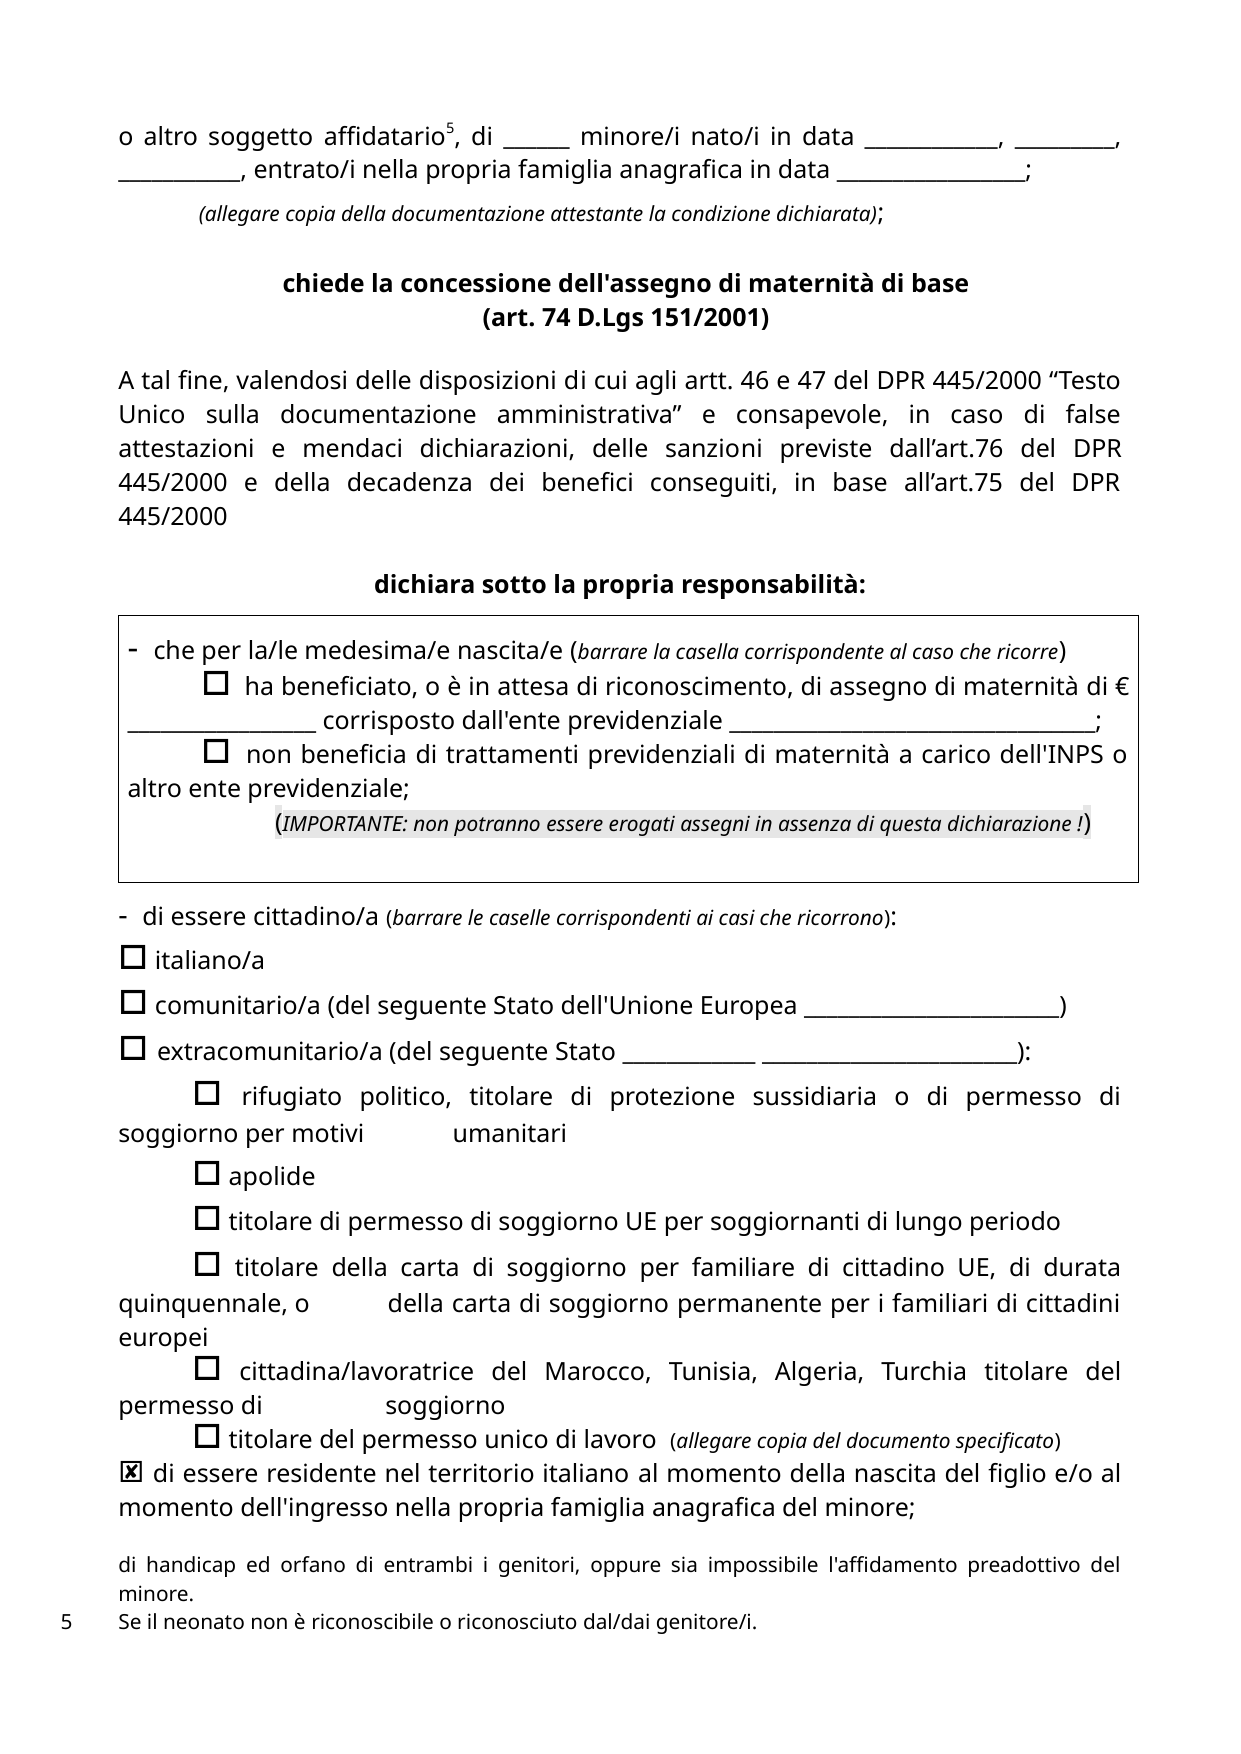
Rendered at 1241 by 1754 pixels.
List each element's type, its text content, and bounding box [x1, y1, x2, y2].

text  apolide [60, 1149, 1122, 1195]
text  comunitario/a (del seguente Stato dell'Unione Europea _______________________) [60, 979, 1122, 1024]
text  titolare della carta di soggiorno per familiare di cittadino UE, di durata quinquennale, o della carta di soggiorno permanente per i familiari di cittadini europei [60, 1240, 1122, 1354]
text [119, 616, 1138, 882]
text Se il neonato non è riconoscibile o riconosciuto dal/dai genitore/i. [60, 1607, 1122, 1636]
text  di essere residente nel territorio italiano al momento della nascita del figlio e/o al momento dell'ingresso nella propria famiglia anagrafica del minore; [60, 1456, 1122, 1524]
text  italiano/a [60, 934, 1122, 979]
text  affidatario preadottivo/adottante senza affido o adottante non coniugato o altro soggetto affidatario, di ______ minore/i nato/i in data ____________, _________, ___________, entrato/i nella propria famiglia anagrafica in data _________________; [60, 118, 1122, 186]
text dichiara sotto la propria responsabilità: [118, 567, 1122, 601]
text  titolare di permesso di soggiorno UE per soggiornanti di lungo periodo [60, 1195, 1122, 1240]
text  ha beneficiato, o è in attesa di riconoscimento, di assegno di maternità di € _________________ corrisposto dall'ente previdenziale _________________________________; [119, 669, 1129, 737]
text (art. 74 D.Lgs 151/2001) [130, 300, 1122, 334]
text  cittadina/lavoratrice del Marocco, Tunisia, Algeria, Turchia titolare del permesso di soggiorno [60, 1354, 1122, 1422]
text di handicap ed orfano di entrambi i genitori, oppure sia impossibile l'affidamento preadottivo del minore. [61, 1551, 1122, 1607]
text  extracomunitario/a (del seguente Stato ____________ _______________________): [60, 1024, 1122, 1070]
text (allegare copia della documentazione attestante la condizione dichiarata); [60, 186, 1122, 232]
text - che per la/le medesima/e nascita/e (barrare la casella corrispondente al caso che ricorre) [119, 623, 1129, 669]
text  rifugiato politico, titolare di protezione sussidiaria o di permesso di soggiorno per motivi umanitari [60, 1070, 1122, 1149]
text A tal fine, valendosi delle disposizioni di cui agli artt. 46 e 47 del DPR 445/2000 “Testo Unico sulla documentazione amministrativa” e consapevole, in caso di false attestazioni e mendaci dichiarazioni, delle sanzioni previste dall’art.76 del DPR 445/2000 e della decadenza dei benefici conseguiti, in base all’art.75 del DPR 445/2000 [118, 362, 1122, 533]
text  non beneficia di trattamenti previdenziali di maternità a carico dell'INPS o altro ente previdenziale; [119, 737, 1129, 805]
text (IMPORTANTE: non potranno essere erogati assegni in assenza di questa dichiarazione !) [119, 805, 1129, 839]
text - di essere cittadino/a (barrare le caselle corrispondenti ai casi che ricorrono): [118, 883, 1122, 934]
text  titolare del permesso unico di lavoro (allegare copia del documento specificato) [60, 1422, 1122, 1456]
text chiede la concessione dell'assegno di maternità di base [130, 266, 1122, 300]
text [118, 601, 1138, 615]
